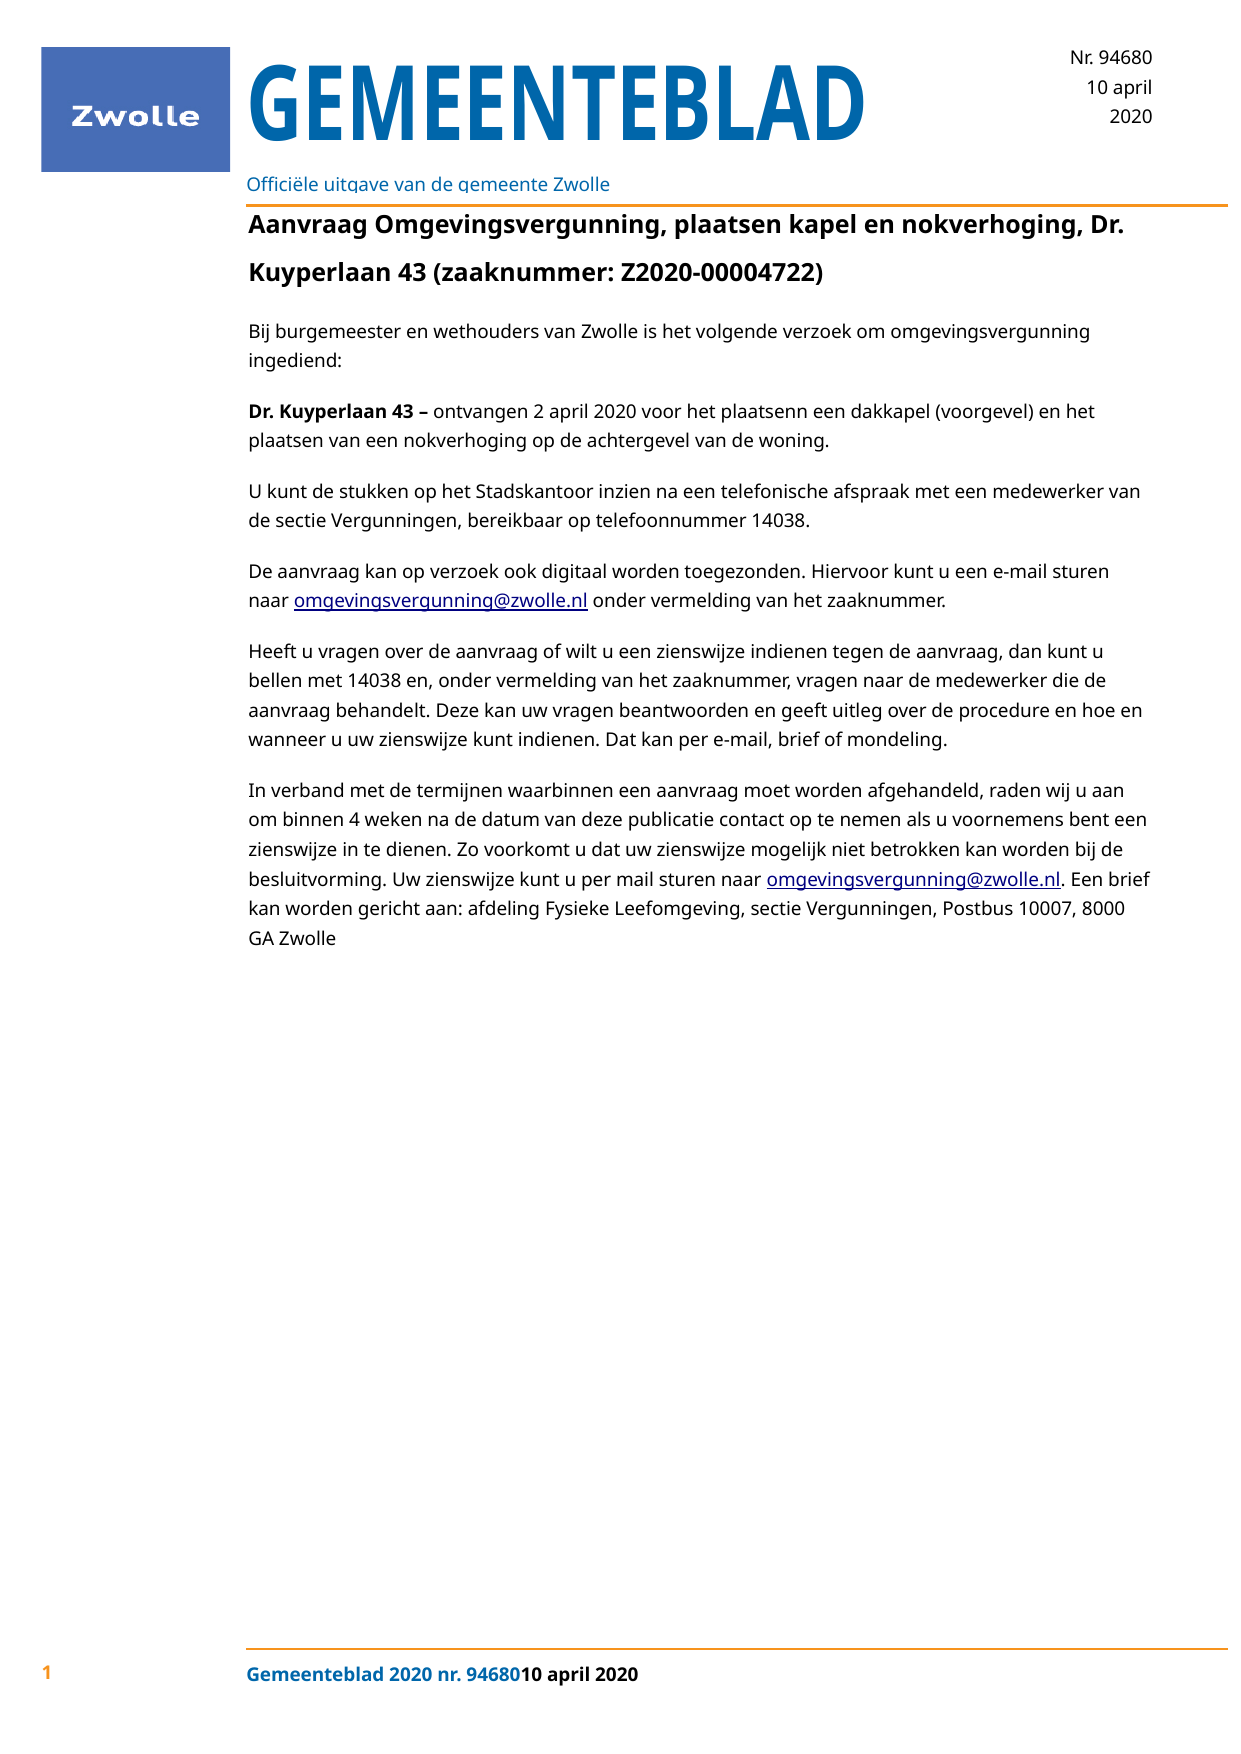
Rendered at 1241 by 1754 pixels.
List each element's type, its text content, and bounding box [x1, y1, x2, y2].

text Dr. Kuyperlaan 43 – ontvangen 2 april 2020 voor het plaatsenn een dakkapel (voorgevel) en het plaatsen van een nokverhoging op de achtergevel van de woning. [248, 398, 1152, 453]
picture [41, 47, 231, 172]
text De aanvraag kan op verzoek ook digitaal worden toegezonden. Hiervoor kunt u een e-mail sturen naar omgevingsvergunning@zwolle.nl onder vermelding van het zaaknummer. [248, 558, 1152, 613]
text U kunt de stukken op het Stadskantoor inzien na een telefonische afspraak met een medewerker van de sectie Vergunningen, bereikbaar op telefoonnummer 14038. [248, 478, 1152, 533]
text Aanvraag Omgevingsvergunning, plaatsen kapel en nokverhoging, Dr. Kuyperlaan 43 (zaaknummer: Z2020-00004722) [248, 207, 1152, 288]
text Heeft u vragen over de aanvraag of wilt u een zienswijze indienen tegen de aanvraag, dan kunt u bellen met 14038 en, onder vermelding van het zaaknummer, vragen naar de medewerker die de aanvraag behandelt. Deze kan uw vragen beantwoorden en geeft uitleg over de procedure en hoe en wanneer u uw zienswijze kunt indienen. Dat kan per e-mail, brief of mondeling. [248, 638, 1152, 752]
text In verband met de termijnen waarbinnen een aanvraag moet worden afgehandeld, raden wij u aan om binnen 4 weken na de datum van deze publicatie contact op te nemen als u voornemens bent een zienswijze in te dienen. Zo voorkomt u dat uw zienswijze mogelijk niet betrokken kan worden bij de besluitvorming. Uw zienswijze kunt u per mail sturen naar omgevingsvergunning@zwolle.nl. Een brief kan worden gericht aan: afdeling Fysieke Leefomgeving, sectie Vergunningen, Postbus 10007, 8000 GA Zwolle [248, 777, 1152, 951]
text Bij burgemeester en wethouders van Zwolle is het volgende verzoek om omgevingsvergunning ingediend: [248, 318, 1152, 373]
